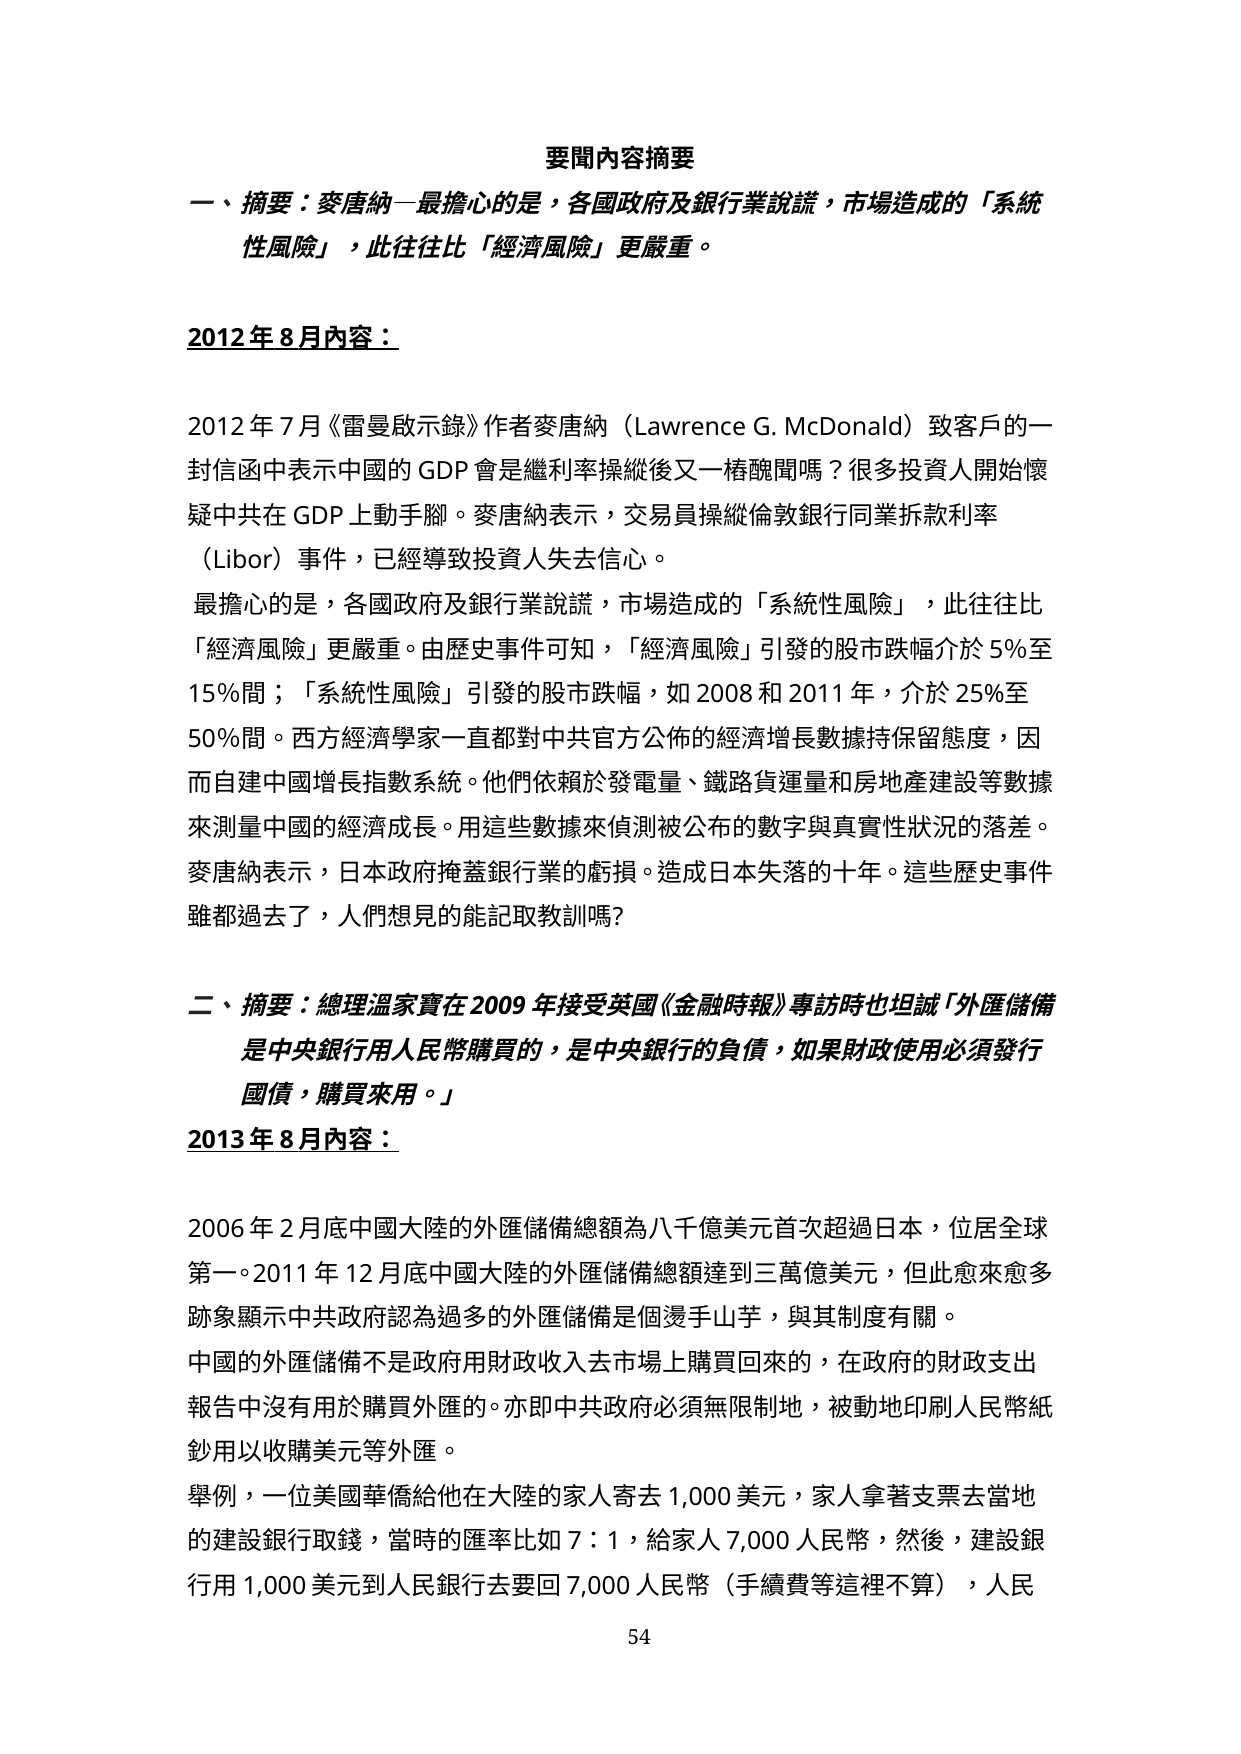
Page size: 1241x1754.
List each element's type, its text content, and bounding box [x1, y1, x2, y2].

text 2006年2月底中國大陸的外匯儲備總額為八千億美元首次超過日本，位居全球第一。2011年12月底中國大陸的外匯儲備總額達到三萬億美元，但此愈來愈多跡象顯示中共政府認為過多的外匯儲備是個燙手山芋，與其制度有關。 [187, 1204, 1053, 1338]
text 舉例，一位美國華僑給他在大陸的家人寄去1,000美元，家人拿著支票去當地的建設銀行取錢，當時的匯率比如7：1，給家人7,000人民幣，然後，建設銀行用1,000美元到人民銀行去要回7,000人民幣（手續費等這裡不算），人民銀行是中央銀行，沒有錢，於是就開動印鈔機，印出7,000人民幣給建設銀行，人民銀行把這1,000美元計入外匯儲備，國家就多了1,000美元的外匯儲備，又跑到美國去購買美國國債去了。 [187, 1472, 1053, 1606]
text 中國的外匯儲備不是政府用財政收入去市場上購買回來的，在政府的財政支出報告中沒有用於購買外匯的。亦即中共政府必須無限制地，被動地印刷人民幣紙鈔用以收購美元等外匯。 [187, 1338, 1053, 1472]
text 2012年8月內容： [187, 313, 1053, 357]
text 要聞內容摘要 [187, 134, 1053, 179]
text 最擔心的是，各國政府及銀行業說謊，市場造成的「系統性風險」，此往往比「經濟風險」更嚴重。由歷史事件可知，「經濟風險」引發的股市跌幅介於5％至15％間；「系統性風險」引發的股市跌幅，如2008和2011年，介於25%至50％間。西方經濟學家一直都對中共官方公佈的經濟增長數據持保留態度，因而自建中國增長指數系統。他們依賴於發電量、鐵路貨運量和房地產建設等數據，來測量中國的經濟成長。用這些數據來偵測被公布的數字與真實性狀況的落差。麥唐納表示，日本政府掩蓋銀行業的虧損。造成日本失落的十年。這些歷史事件雖都過去了，人們想見的能記取教訓嗎? [187, 580, 1053, 937]
list 摘要：總理溫家寶在2009年接受英國《金融時報》專訪時也坦誠「外匯儲備是中央銀行用人民幣購買的，是中央銀行的負債，如果財政使用必須發行國債，購買來用。」 [187, 982, 1053, 1115]
text 2012年7月《雷曼啟示錄》作者麥唐納（Lawrence G. McDonald）致客戶的一封信函中表示中國的GDP會是繼利率操縱後又一樁醜聞嗎？很多投資人開始懷疑中共在GDP上動手腳。麥唐納表示，交易員操縱倫敦銀行同業拆款利率（Libor）事件，已經導致投資人失去信心。 [187, 402, 1053, 580]
list 摘要：麥唐納—最擔心的是，各國政府及銀行業說謊，市場造成的「系統性風險」，此往往比「經濟風險」更嚴重。 [187, 179, 1053, 268]
text 2013年8月內容： [187, 1115, 1053, 1160]
